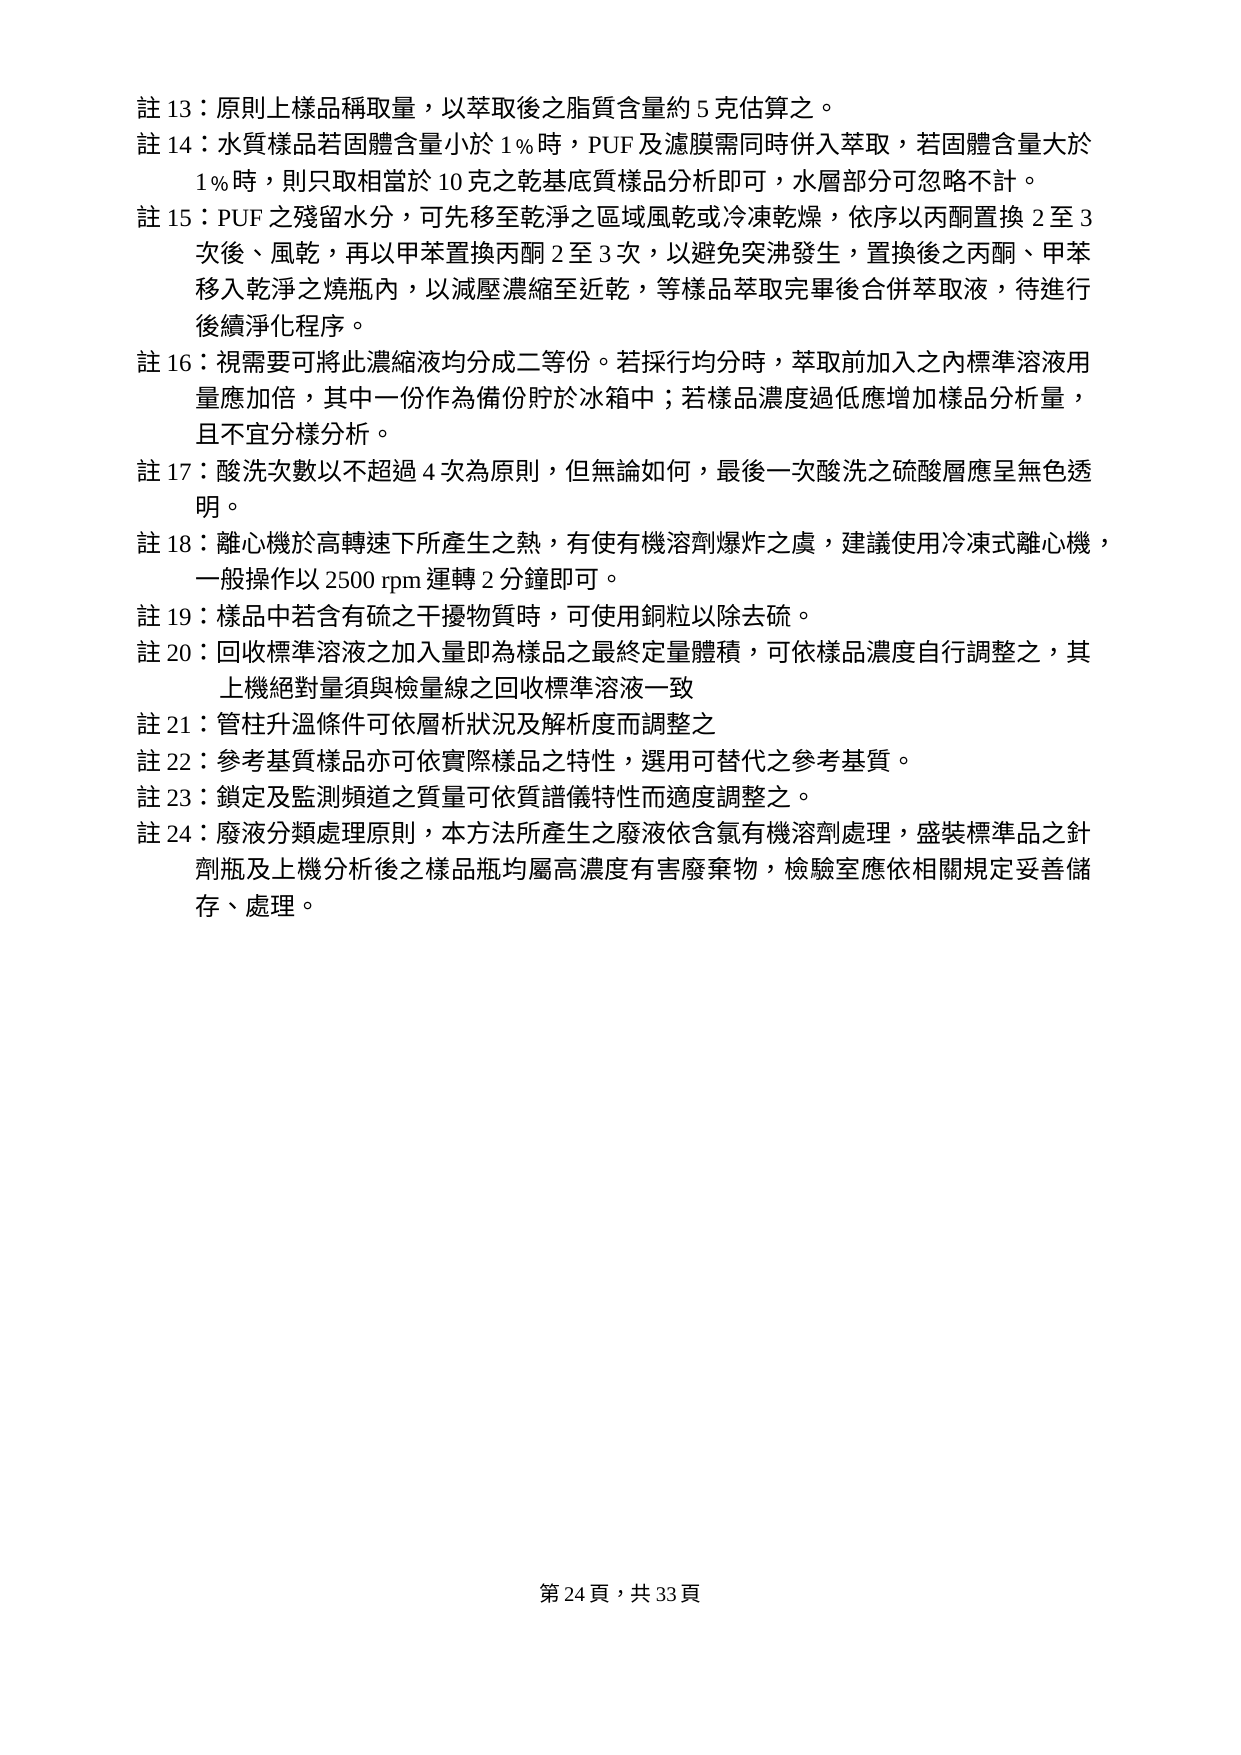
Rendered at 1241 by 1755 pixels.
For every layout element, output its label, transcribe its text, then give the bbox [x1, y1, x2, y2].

text 註21：管柱升溫條件可依層析狀況及解析度而調整之 [136, 705, 1093, 741]
text 註17：酸洗次數以不超過4次為原則，但無論如何，最後一次酸洗之硫酸層應呈無色透明。 [136, 451, 1093, 524]
text 註23：鎖定及監測頻道之質量可依質譜儀特性而適度調整之。 [136, 777, 1093, 814]
text 註14：水質樣品若固體含量小於1﹪時，PUF及濾膜需同時併入萃取，若固體含量大於1﹪時，則只取相當於10克之乾基底質樣品分析即可，水層部分可忽略不計。 [136, 125, 1093, 197]
text 註13：原則上樣品稱取量，以萃取後之脂質含量約5克估算之。 [136, 89, 1093, 125]
text 註22：參考基質樣品亦可依實際樣品之特性，選用可替代之參考基質。 [136, 741, 1093, 777]
text 註24：廢液分類處理原則，本方法所產生之廢液依含氯有機溶劑處理，盛裝標準品之針劑瓶及上機分析後之樣品瓶均屬高濃度有害廢棄物，檢驗室應依相關規定妥善儲存、處理。 [136, 814, 1093, 922]
text 註16：視需要可將此濃縮液均分成二等份。若採行均分時，萃取前加入之內標準溶液用量應加倍，其中一份作為備份貯於冰箱中；若樣品濃度過低應增加樣品分析量，且不宜分樣分析。 [136, 342, 1093, 451]
text 註19：樣品中若含有硫之干擾物質時，可使用銅粒以除去硫。 [136, 596, 1093, 632]
text 註20：回收標準溶液之加入量即為樣品之最終定量體積，可依樣品濃度自行調整之，其上機絕對量須與檢量線之回收標準溶液一致 [136, 632, 1093, 705]
text 註15：PUF之殘留水分，可先移至乾淨之區域風乾或冷凍乾燥，依序以丙酮置換2至3次後、風乾，再以甲苯置換丙酮2至3次，以避免突沸發生，置換後之丙酮、甲苯移入乾淨之燒瓶內，以減壓濃縮至近乾，等樣品萃取完畢後合併萃取液，待進行後續淨化程序。 [136, 197, 1093, 342]
text 註18：離心機於高轉速下所產生之熱，有使有機溶劑爆炸之虞，建議使用冷凍式離心機，一般操作以2500 rpm運轉2分鐘即可。 [136, 524, 1093, 596]
